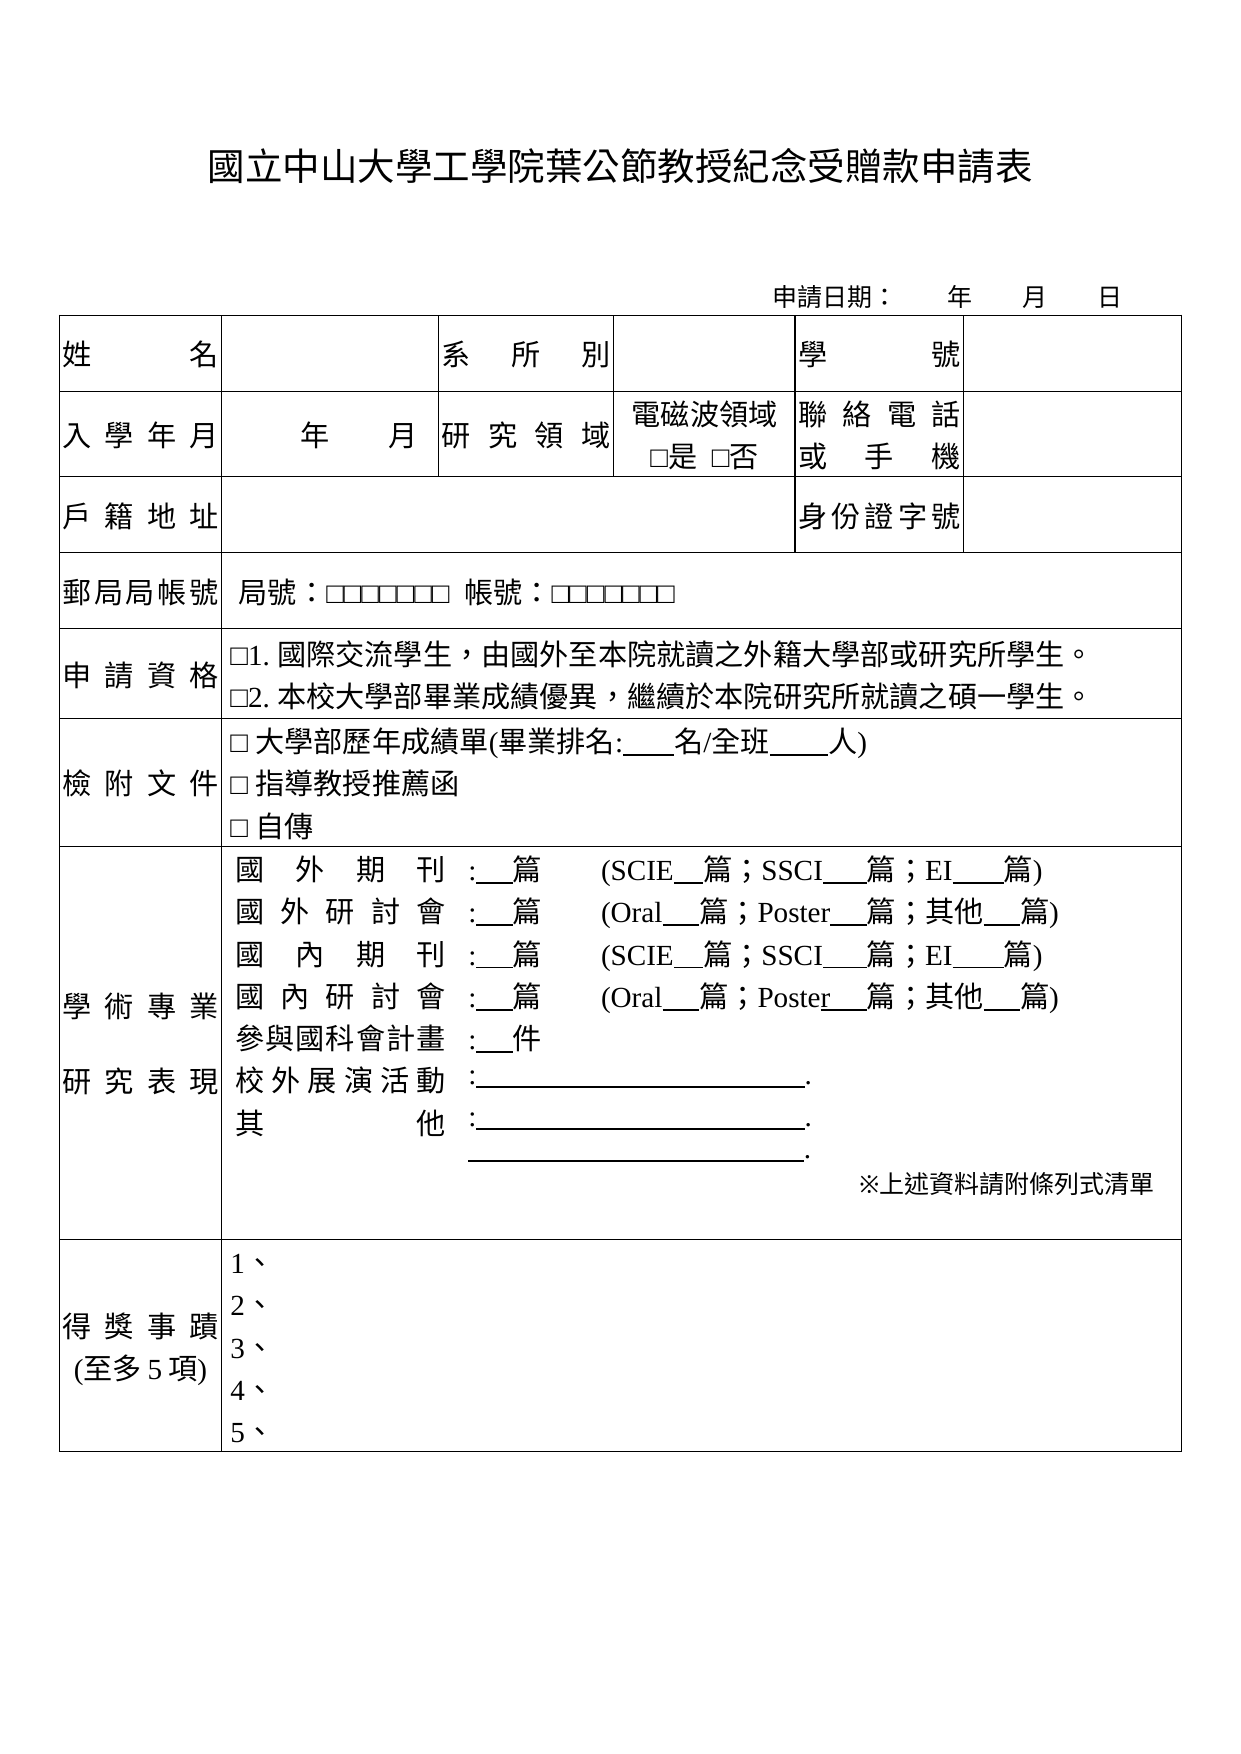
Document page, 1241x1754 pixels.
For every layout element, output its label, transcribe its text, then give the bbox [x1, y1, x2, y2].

table_cell 研究領域 [439, 392, 613, 476]
table_cell 戶籍地址 [60, 477, 221, 552]
table_cell 1、 2、 3、 4、 5、 [222, 1240, 1181, 1451]
table_cell [222, 477, 794, 552]
table_header 國外期刊 [224, 847, 457, 889]
table_header [222, 316, 438, 391]
table_cell □ 大學部歷年成績單(畢業排名: 名/全班 人) □ 指導教授推薦函 □ 自傳 [222, 719, 1181, 846]
table_cell [224, 1165, 457, 1201]
text 國立中山大學工學院葉公節教授紀念受贈款申請表 [118, 127, 1122, 202]
table_header (SCIE 篇；SSCI 篇；EI 篇) [590, 847, 1166, 889]
table_cell 年 月 [222, 392, 438, 476]
table_cell [964, 392, 1181, 476]
table_cell : 件 [457, 1016, 589, 1058]
table_header [964, 316, 1181, 391]
table_header 姓名 [60, 316, 221, 391]
table_cell : . [457, 1058, 1166, 1100]
table_header 學號 [796, 316, 963, 391]
table_cell 申請資格 [60, 629, 221, 718]
table_cell (SCIE 篇；SSCI 篇；EI 篇) [590, 931, 1166, 973]
table_cell 聯絡電話 或手機 [796, 392, 963, 476]
table_cell 電磁波領域 □是 □否 [614, 392, 794, 476]
table_cell : 篇 [457, 889, 589, 931]
table_cell (Oral 篇；Poster 篇；其他 篇) [590, 889, 1166, 931]
text 申請日期： 年 月 日 [118, 277, 1122, 314]
table_cell 學術專業 研究表現 [60, 847, 221, 1239]
table_cell : . . [457, 1100, 1166, 1165]
table_header : 篇 [457, 847, 589, 889]
table_cell 郵局局帳號 [60, 553, 221, 628]
table_cell 校外展演活動 [224, 1058, 457, 1100]
table_cell 其他 [224, 1100, 457, 1165]
table_header [614, 316, 794, 391]
table_cell 得獎事蹟 (至多5項) [60, 1240, 221, 1451]
table_cell 檢附文件 [60, 719, 221, 846]
table_cell 入學年月 [60, 392, 221, 476]
table_cell 身份證字號 [796, 477, 963, 552]
table_cell 國內研討會 [224, 974, 457, 1016]
table_cell ※上述資料請附條列式清單 [457, 1165, 1166, 1201]
table_cell [964, 477, 1181, 552]
table_cell 局號：□□□□□□□ 帳號：□□□□□□□ [222, 553, 1181, 628]
table_cell : 篇 [457, 931, 589, 973]
table_header 系所別 [439, 316, 613, 391]
table_cell [222, 847, 1181, 1239]
table_cell 國內期刊 [224, 931, 457, 973]
table_cell [590, 1016, 1166, 1058]
table_cell 國外研討會 [224, 889, 457, 931]
table_cell (Oral 篇；Poster 篇；其他 篇) [590, 974, 1166, 1016]
table_cell 參與國科會計畫 [224, 1016, 457, 1058]
table_cell □1. 國際交流學生，由國外至本院就讀之外籍大學部或研究所學生。 □2. 本校大學部畢業成績優異，繼續於本院研究所就讀之碩一學生。 [222, 629, 1181, 718]
table_cell : 篇 [457, 974, 589, 1016]
